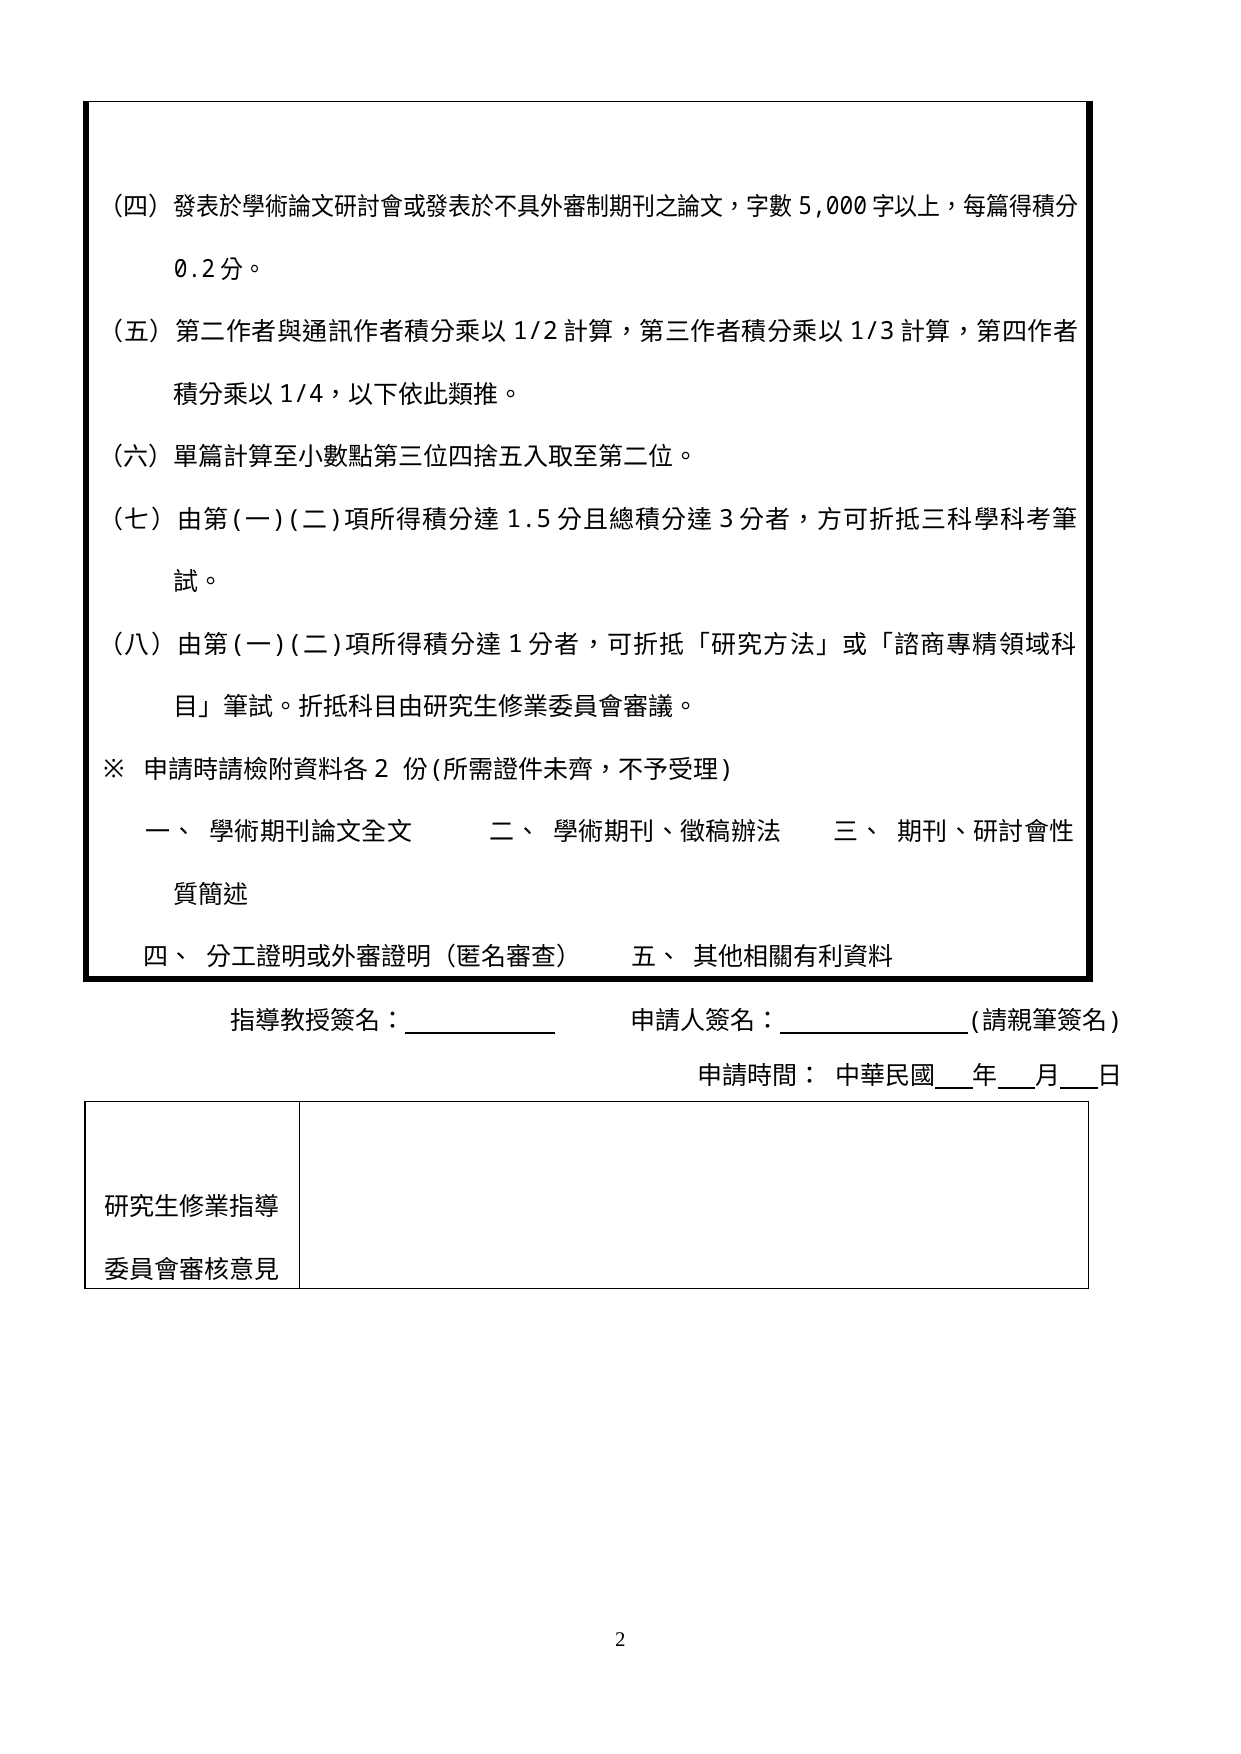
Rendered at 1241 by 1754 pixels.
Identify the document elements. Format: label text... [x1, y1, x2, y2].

text 申請時間： 中華民國 年 月 日 [118, 1056, 1122, 1092]
table_cell （四）發表於學術論文研討會或發表於不具外審制期刊之論文，字數5,000字以上，每篇得積分0.2分。 （五）第二作者與通訊作者積分乘以1/2計算，第三作者積分乘以1/3計算，第四作者積分乘以1/4，以下依此類推。 （六）單篇計算至小數點第三位四捨五入取至第二位。 （七）由第(一)(二)項所得積分達1.5分且總積分達3分者，方可折抵三科學科考筆試。 （八）由第(一)(二)項所得積分達1分者，可折抵「研究方法」或「諮商專精領域科目」筆試。折抵科目由研究生修業委員會審議。 ※ 申請時請檢附資料各2 份(所需證件未齊，不予受理) 一、 學術期刊論文全文 二、 學術期刊、徵稿辦法 三、 期刊、研討會性質簡述 四、 分工證明或外審證明（匿名審查） 五、 其他相關有利資料 [89, 102, 1086, 976]
table_header [300, 1102, 1088, 1288]
text 指導教授簽名： 申請人簽名： (請親筆簽名) [118, 1001, 1122, 1037]
table_header 研究生修業指導委員會審核意見 [86, 1102, 299, 1288]
